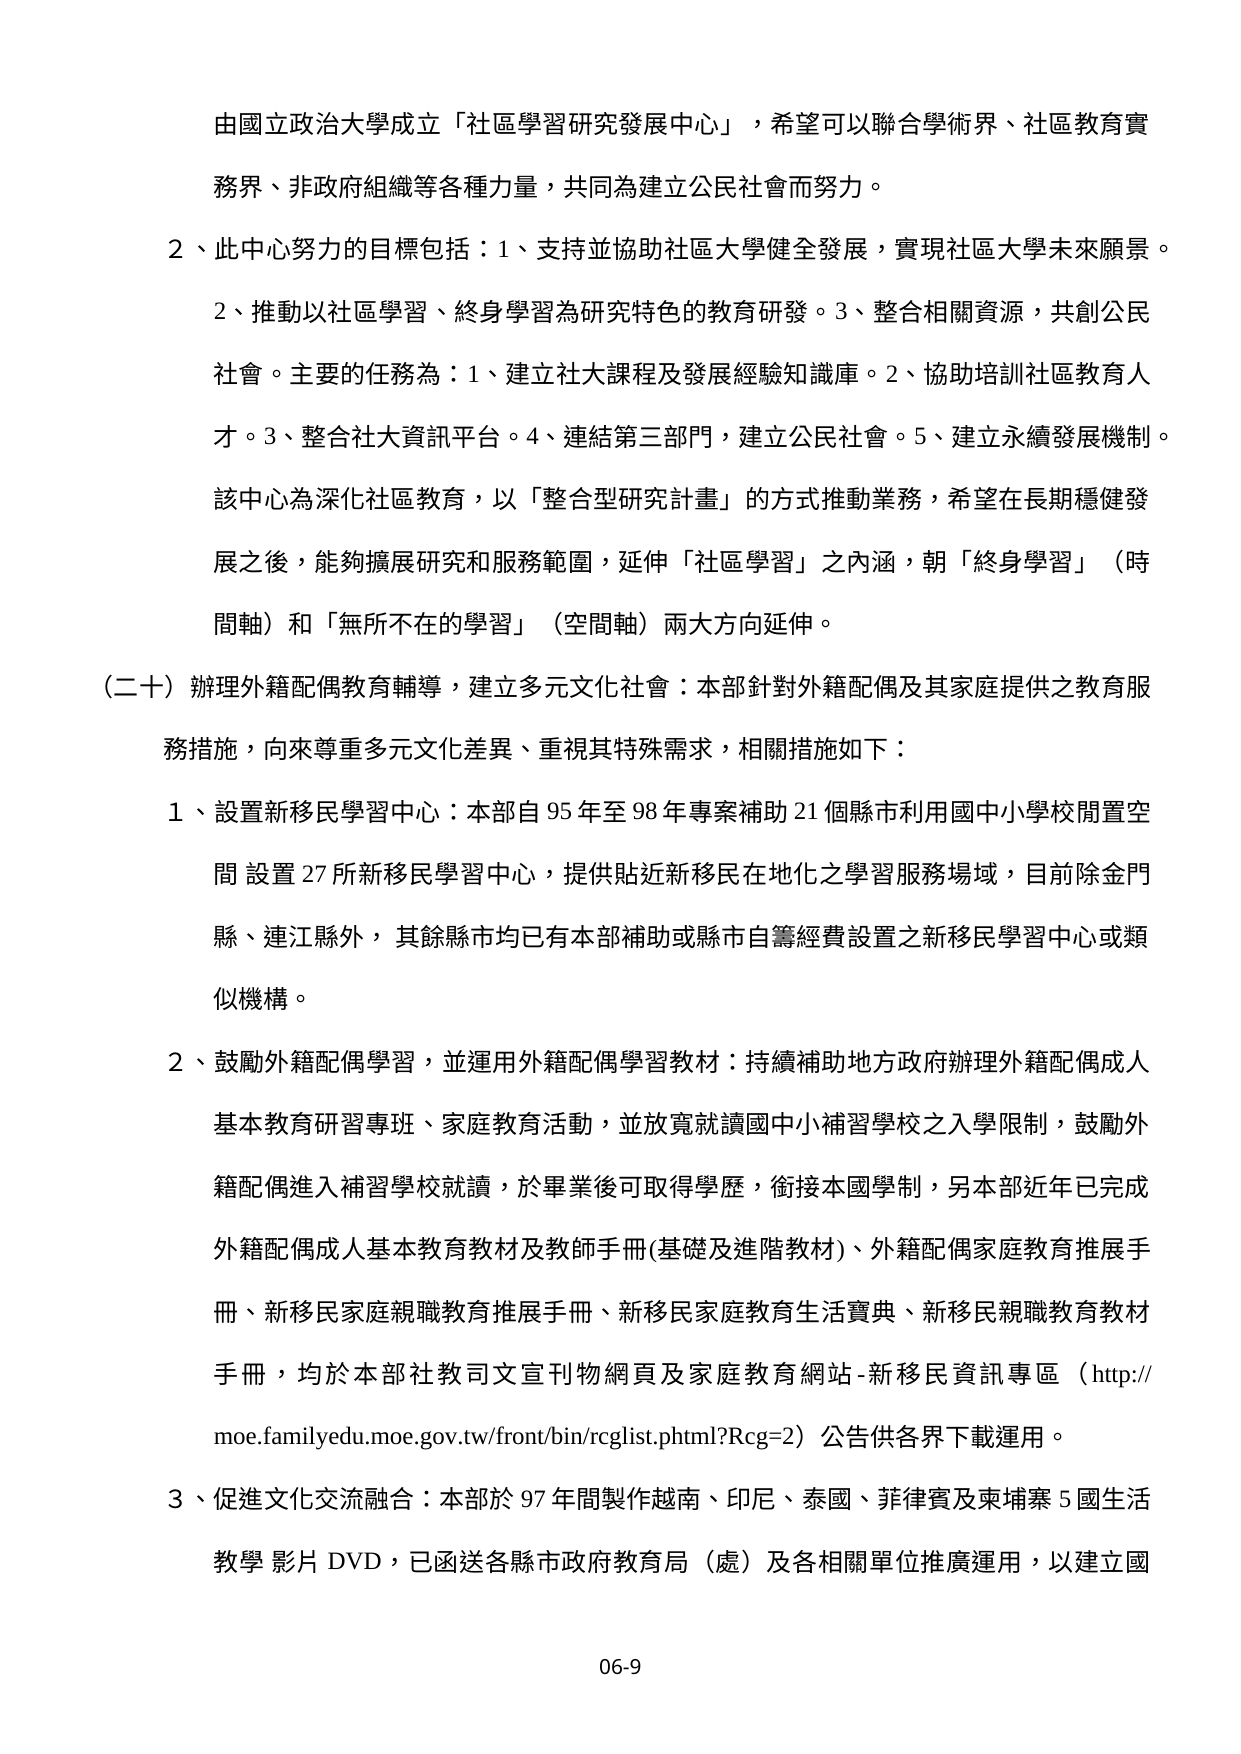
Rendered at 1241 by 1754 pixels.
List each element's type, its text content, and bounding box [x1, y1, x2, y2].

text １、設置新移民學習中心：本部自95年至98年專案補助21個縣市利用國中小學校閒置空間 設置27所新移民學習中心，提供貼近新移民在地化之學習服務場域，目前除金門縣、連江縣外， 其餘縣市均已有本部補助或縣市自籌經費設置之新移民學習中心或類似機構。 [163, 769, 1152, 1019]
text ２、此中心努力的目標包括：1、支持並協助社區大學健全發展，實現社區大學未來願景。2、推動以社區學習、終身學習為研究特色的教育研發。3、整合相關資源，共創公民社會。主要的任務為：1、建立社大課程及發展經驗知識庫。2、協助培訓社區教育人才。3、整合社大資訊平台。4、連結第三部門，建立公民社會。5、建立永續發展機制。該中心為深化社區教育，以「整合型研究計畫」的方式推動業務，希望在長期穩健發展之後，能夠擴展研究和服務範圍，延伸「社區學習」之內涵，朝「終身學習」（時間軸）和「無所不在的學習」（空間軸）兩大方向延伸。 [163, 206, 1152, 644]
text （二十）辦理外籍配偶教育輔導，建立多元文化社會：本部針對外籍配偶及其家庭提供之教育服務措施，向來尊重多元文化差異、重視其特殊需求，相關措施如下： [88, 644, 1152, 769]
text ３、促進文化交流融合：本部於97年間製作越南、印尼、泰國、菲律賓及柬埔寨5國生活教學 影片DVD，已函送各縣市政府教育局（處）及各相關單位推廣運用，以建立國 [163, 1456, 1152, 1581]
text 由國立政治大學成立「社區學習研究發展中心」，希望可以聯合學術界、社區教育實務界、非政府組織等各種力量，共同為建立公民社會而努力。 [163, 81, 1152, 206]
text ２、鼓勵外籍配偶學習，並運用外籍配偶學習教材：持續補助地方政府辦理外籍配偶成人基本教育研習專班、家庭教育活動，並放寬就讀國中小補習學校之入學限制，鼓勵外籍配偶進入補習學校就讀，於畢業後可取得學歷，銜接本國學制，另本部近年已完成外籍配偶成人基本教育教材及教師手冊(基礎及進階教材)、外籍配偶家庭教育推展手冊、新移民家庭親職教育推展手冊、新移民家庭教育生活寶典、新移民親職教育教材手冊，均於本部社教司文宣刊物網頁及家庭教育網站-新移民資訊專區（http://moe.familyedu.moe.gov.tw/front/bin/rcglist.phtml?Rcg=2）公告供各界下載運用。 [163, 1019, 1152, 1456]
